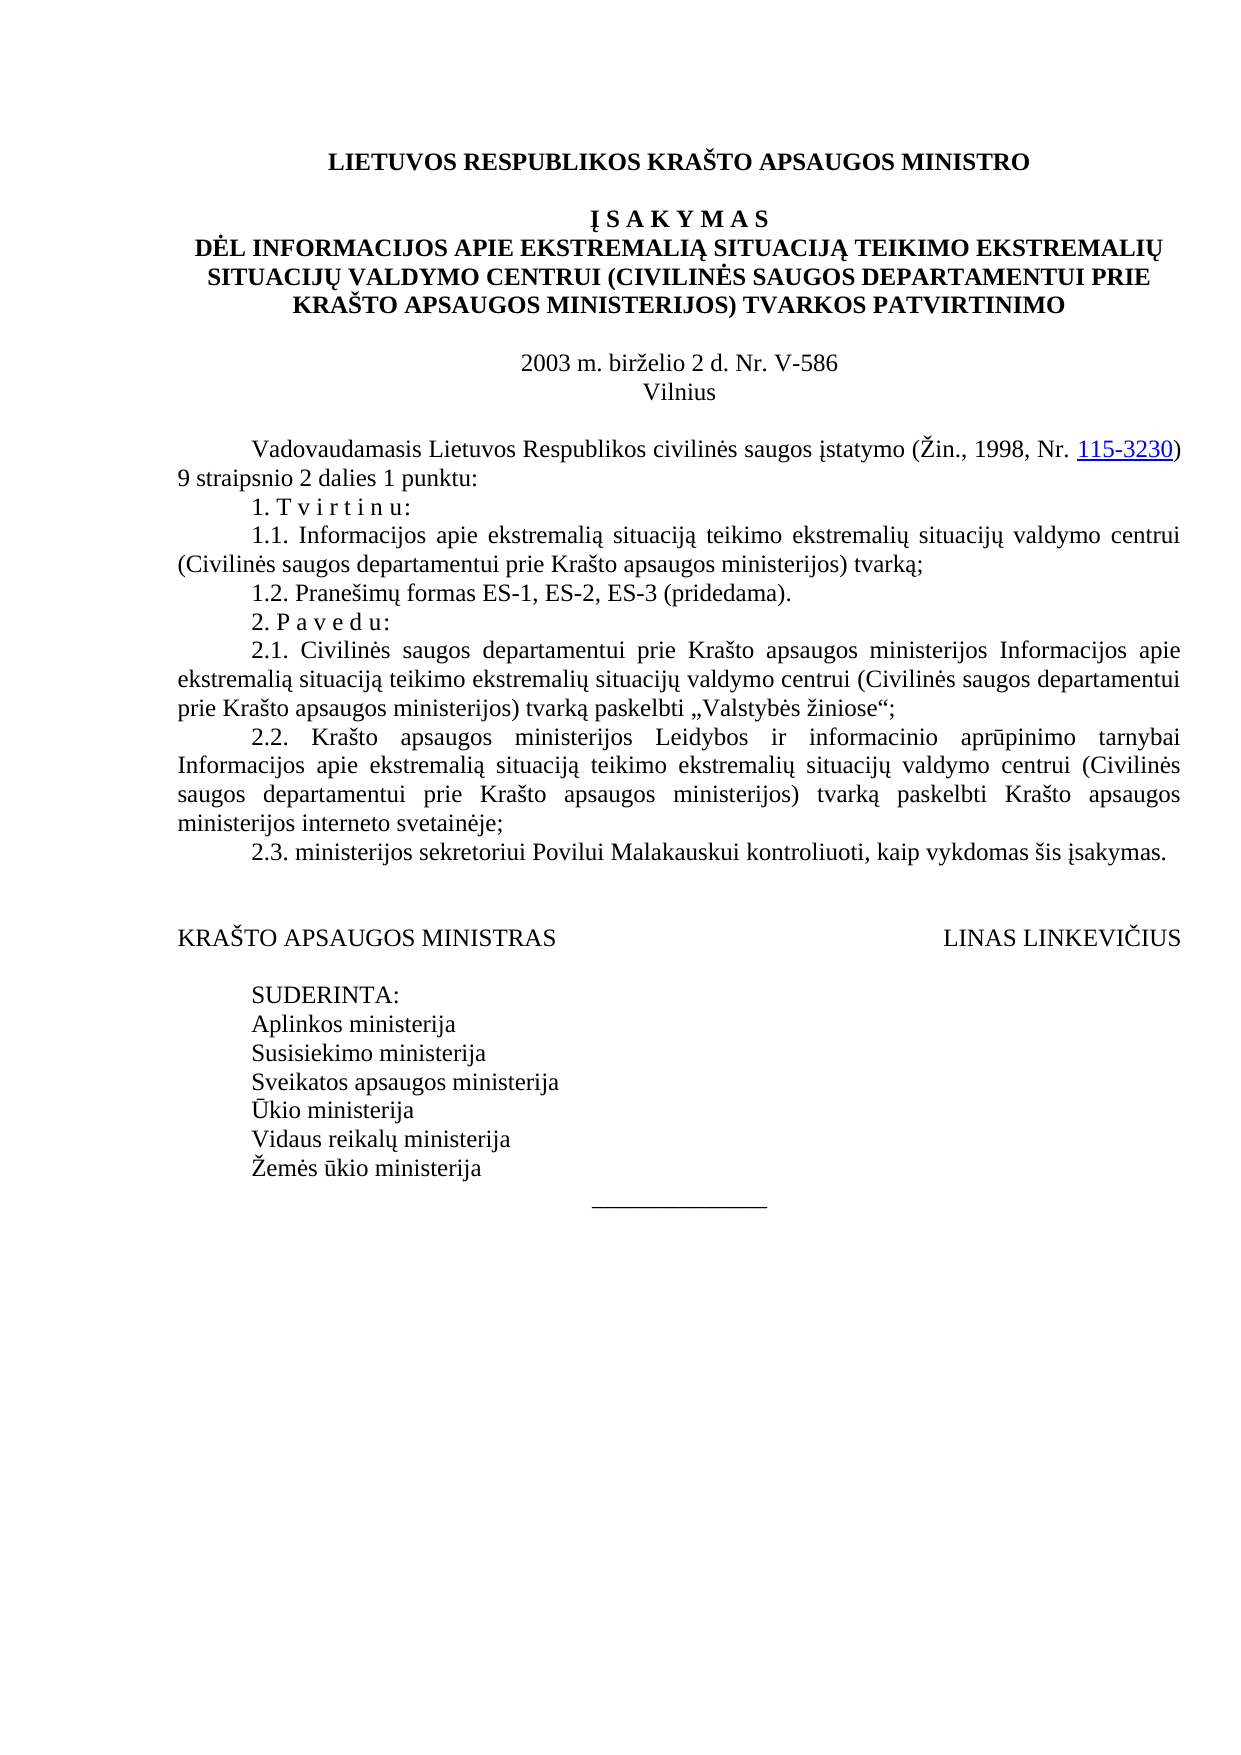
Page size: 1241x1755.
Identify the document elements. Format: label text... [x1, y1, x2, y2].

text DĖL INFORMACIJOS APIE EKSTREMALIĄ SITUACIJĄ TEIKIMO EKSTREMALIŲ SITUACIJŲ VALDYMO CENTRUI (CIVILINĖS SAUGOS DEPARTAMENTUI PRIE KRAŠTO APSAUGOS MINISTERIJOS) TVARKOS PATVIRTINIMO [177, 233, 1181, 319]
text Susisiekimo ministerija [177, 1038, 1181, 1067]
text Sveikatos apsaugos ministerija [177, 1067, 1181, 1096]
text Vilnius [177, 377, 1181, 406]
text Žemės ūkio ministerija [177, 1153, 1181, 1182]
text KRAŠTO APSAUGOS MINISTRAS LINAS LINKEVIČIUS [177, 923, 1181, 952]
text 2. Pavedu: [177, 607, 1181, 636]
text 2.1. Civilinės saugos departamentui prie Krašto apsaugos ministerijos Informacijos apie ekstremalią situaciją teikimo ekstremalių situacijų valdymo centrui (Civilinės saugos departamentui prie Krašto apsaugos ministerijos) tvarką paskelbti „Valstybės žiniose“; [177, 636, 1181, 722]
text 1.1. Informacijos apie ekstremalią situaciją teikimo ekstremalių situacijų valdymo centrui (Civilinės saugos departamentui prie Krašto apsaugos ministerijos) tvarką; [177, 521, 1181, 578]
text Aplinkos ministerija [177, 1009, 1181, 1038]
text ______________ [177, 1182, 1181, 1211]
text 1.2. Pranešimų formas ES-1, ES-2, ES-3 (pridedama). [177, 578, 1181, 607]
text Į S A K Y M A S [177, 204, 1181, 233]
text Ūkio ministerija [177, 1096, 1181, 1124]
text 2.3. ministerijos sekretoriui Povilui Malakauskui kontroliuoti, kaip vykdomas šis įsakymas. [177, 837, 1181, 866]
text 1. Tvirtinu: [177, 492, 1181, 521]
text Vadovaudamasis Lietuvos Respublikos civilinės saugos įstatymo (Žin., 1998, Nr. 115-3230) 9 straipsnio 2 dalies 1 punktu: [177, 434, 1181, 492]
text 2.2. Krašto apsaugos ministerijos Leidybos ir informacinio aprūpinimo tarnybai Informacijos apie ekstremalią situaciją teikimo ekstremalių situacijų valdymo centrui (Civilinės saugos departamentui prie Krašto apsaugos ministerijos) tvarką paskelbti Krašto apsaugos ministerijos interneto svetainėje; [177, 722, 1181, 837]
text Vidaus reikalų ministerija [177, 1124, 1181, 1153]
text LIETUVOS RESPUBLIKOS KRAŠTO APSAUGOS MINISTRO [177, 147, 1181, 176]
text 2003 m. birželio 2 d. Nr. V-586 [177, 348, 1181, 377]
text Suderinta: [177, 981, 1181, 1009]
